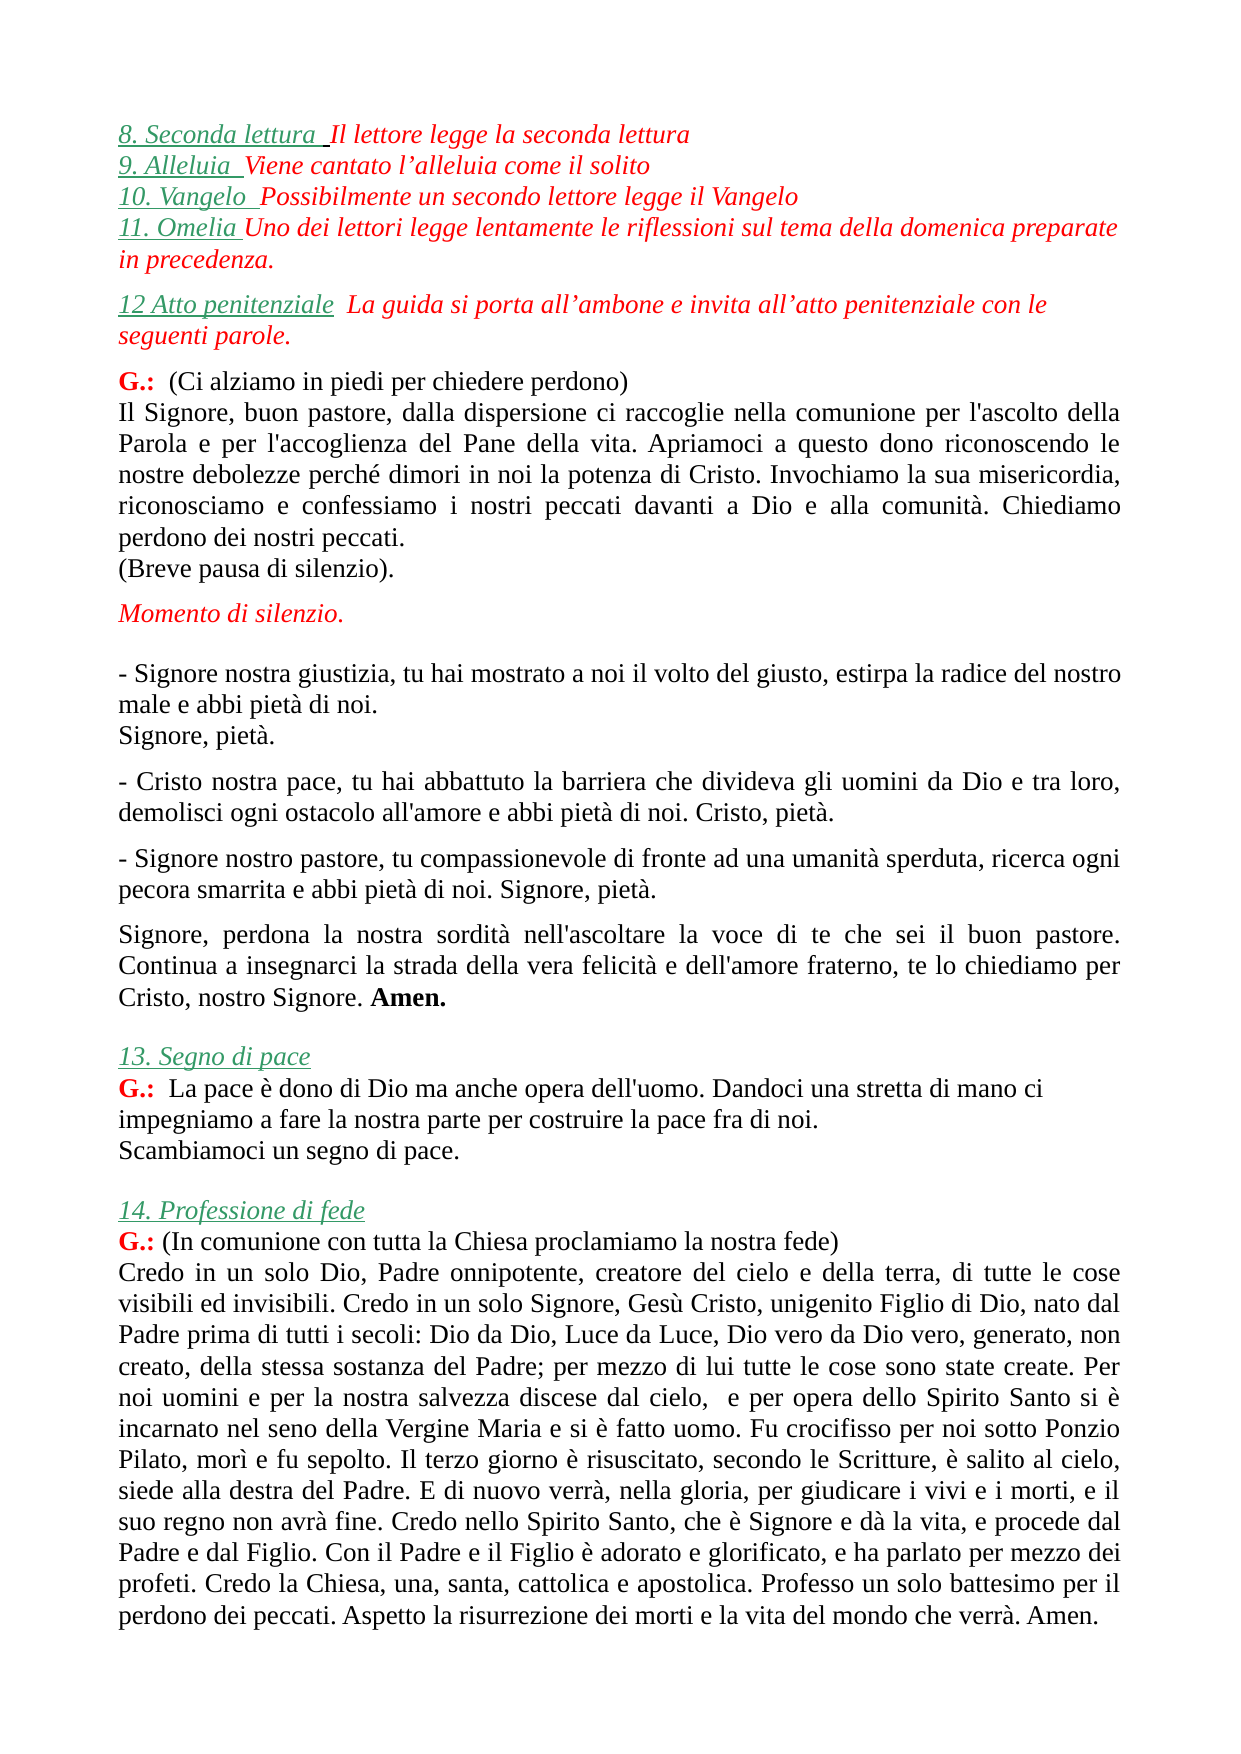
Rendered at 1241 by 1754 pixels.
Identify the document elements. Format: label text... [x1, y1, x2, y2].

text - Signore nostra giustizia, tu hai mostrato a noi il volto del giusto, estirpa la radice del nostro male e abbi pietà di noi. [118, 657, 1122, 719]
text Il Signore, buon pastore, dalla dispersione ci raccoglie nella comunione per l'ascolto della Parola e per l'accoglienza del Pane della vita. Apriamoci a questo dono riconoscendo le nostre debolezze perché dimori in noi la potenza di Cristo. Invochiamo la sua misericordia, riconosciamo e confessiamo i nostri peccati davanti a Dio e alla comunità. Chiediamo perdono dei nostri peccati. [118, 396, 1122, 552]
text (Breve pausa di silenzio). [118, 552, 1122, 583]
text 12 Atto penitenziale La guida si porta all’ambone e invita all’atto penitenziale con le seguenti parole. [118, 288, 1122, 351]
text G.: (In comunione con tutta la Chiesa proclamiamo la nostra fede) [118, 1225, 1122, 1256]
text - Cristo nostra pace, tu hai abbattuto la barriera che divideva gli uomini da Dio e tra loro, demolisci ogni ostacolo all'amore e abbi pietà di noi. Cristo, pietà. [118, 765, 1122, 827]
text 13. Segno di pace [118, 1041, 1122, 1072]
text Momento di silenzio. [118, 597, 1122, 628]
text Signore, perdona la nostra sordità nell'ascoltare la voce di te che sei il buon pastore. Continua a insegnarci la strada della vera felicità e dell'amore fraterno, te lo chiediamo per Cristo, nostro Signore. Amen. [118, 918, 1122, 1012]
text 9. Alleluia Viene cantato l’alleluia come il solito [118, 149, 1122, 180]
text Credo in un solo Dio, Padre onnipotente, creatore del cielo e della terra, di tutte le cose visibili ed invisibili. Credo in un solo Signore, Gesù Cristo, unigenito Figlio di Dio, nato dal Padre prima di tutti i secoli: Dio da Dio, Luce da Luce, Dio vero da Dio vero, generato, non creato, della stessa sostanza del Padre; per mezzo di lui tutte le cose sono state create. Per noi uomini e per la nostra salvezza discese dal cielo, e per opera dello Spirito Santo si è incarnato nel seno della Vergine Maria e si è fatto uomo. Fu crocifisso per noi sotto Ponzio Pilato, morì e fu sepolto. Il terzo giorno è risuscitato, secondo le Scritture, è salito al cielo, siede alla destra del Padre. E di nuovo verrà, nella gloria, per giudicare i vivi e i morti, e il suo regno non avrà fine. Credo nello Spirito Santo, che è Signore e dà la vita, e procede dal Padre e dal Figlio. Con il Padre e il Figlio è adorato e glorificato, e ha parlato per mezzo dei profeti. Credo la Chiesa, una, santa, cattolica e apostolica. Professo un solo battesimo per il perdono dei peccati. Aspetto la risurrezione dei morti e la vita del mondo che verrà. Amen. [118, 1256, 1122, 1630]
text 8. Seconda lettura Il lettore legge la seconda lettura [118, 118, 1122, 149]
text G.: La pace è dono di Dio ma anche opera dell'uomo. Dandoci una stretta di mano ci impegniamo a fare la nostra parte per costruire la pace fra di noi. [118, 1072, 1122, 1134]
text 10. Vangelo Possibilmente un secondo lettore legge il Vangelo [118, 180, 1122, 212]
text 11. Omelia Uno dei lettori legge lentamente le riflessioni sul tema della domenica preparate in precedenza. [118, 212, 1122, 274]
text 14. Professione di fede [118, 1194, 1122, 1225]
text G.: (Ci alziamo in piedi per chiedere perdono) [118, 365, 1122, 396]
text - Signore nostro pastore, tu compassionevole di fronte ad una umanità sperduta, ricerca ogni pecora smarrita e abbi pietà di noi. Signore, pietà. [118, 842, 1122, 904]
text Signore, pietà. [118, 719, 1122, 751]
text Scambiamoci un segno di pace. [118, 1134, 1122, 1165]
